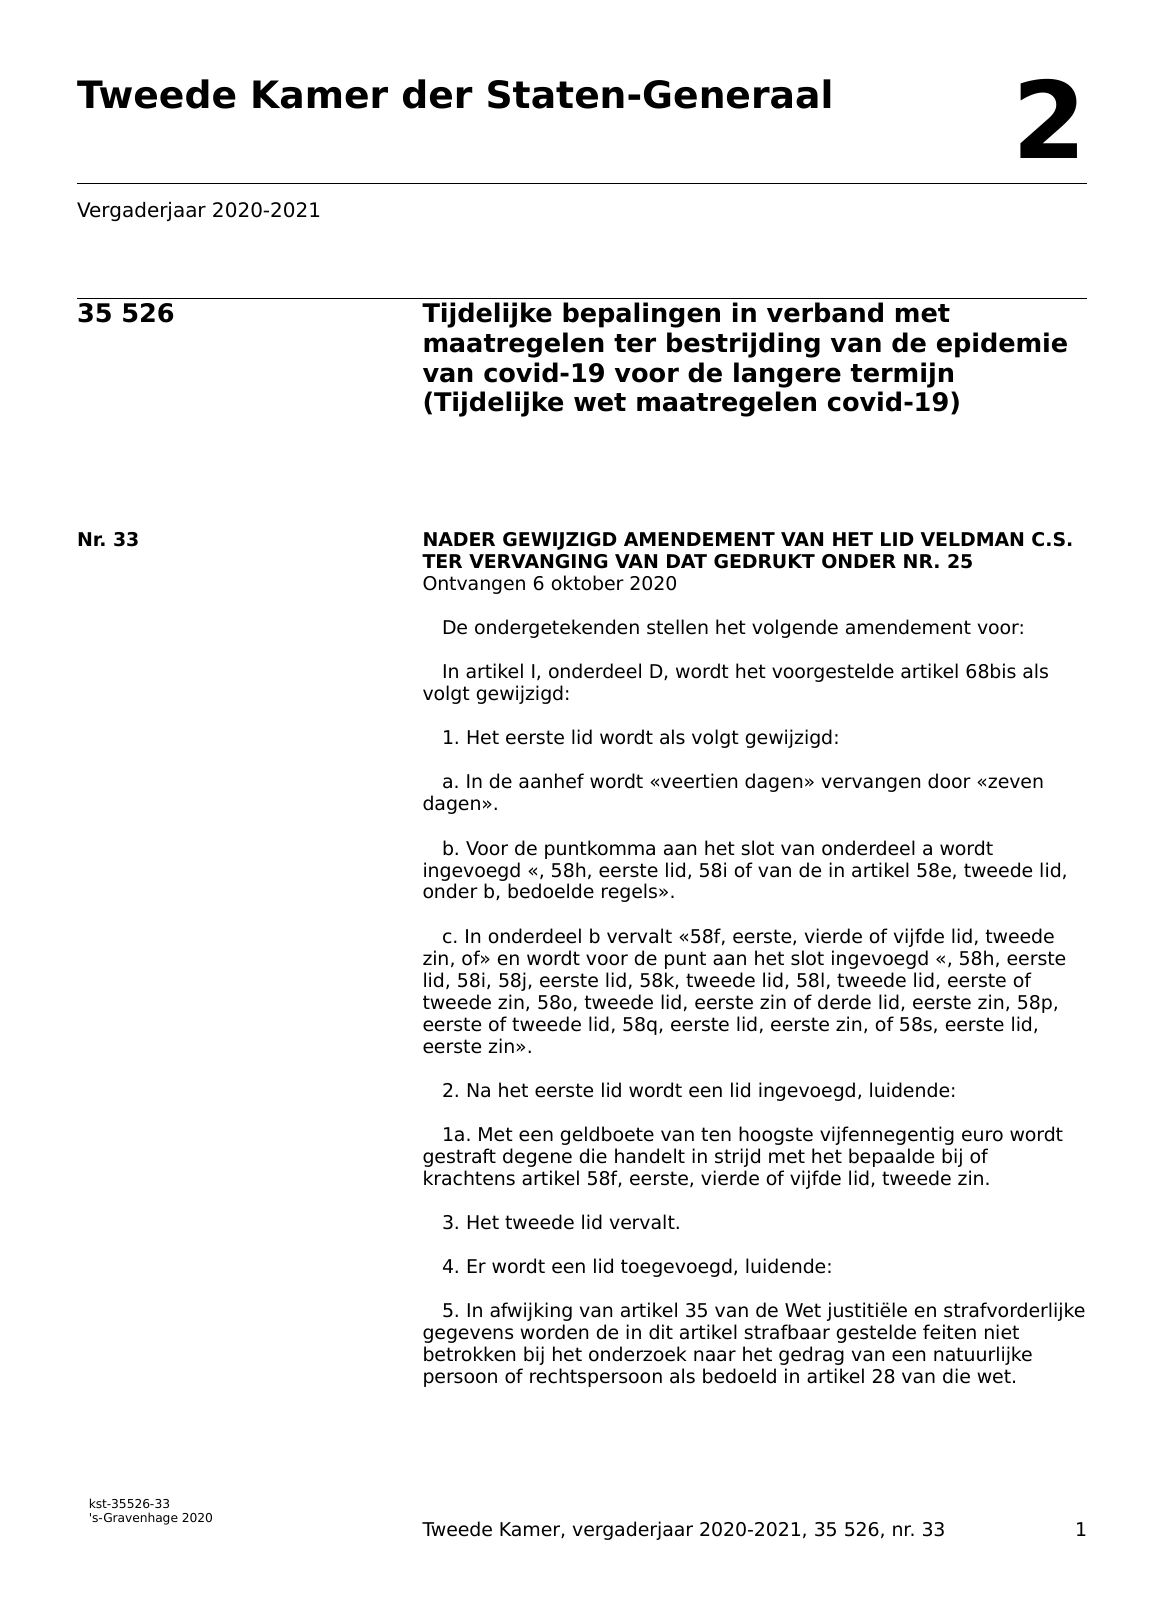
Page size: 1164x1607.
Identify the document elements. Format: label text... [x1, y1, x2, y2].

table_header 2 [886, 59, 1087, 183]
text In artikel I, onderdeel D, wordt het voorgestelde artikel 68bis als volgt gewijzigd: [422, 661, 1087, 705]
text Ontvangen 6 oktober 2020 [422, 573, 1087, 595]
text a. In de aanhef wordt «veertien dagen» vervangen door «zeven dagen». [422, 771, 1087, 815]
subtitle 35 526 Tijdelijke bepalingen in verband met maatregelen ter bestrijding van de epidemie van covid-19 voor de langere termijn (Tijdelijke wet maatregelen covid-19) [77, 299, 1087, 418]
text 's-Gravenhage 2020 [88, 1511, 323, 1525]
text 1a. Met een geldboete van ten hoogste vijfennegentig euro wordt gestraft degene die handelt in strijd met het bepaalde bij of krachtens artikel 58f, eerste, vierde of vijfde lid, tweede zin. [422, 1124, 1087, 1190]
text 2. Na het eerste lid wordt een lid ingevoegd, luidende: [422, 1080, 1087, 1102]
text De ondergetekenden stellen het volgende amendement voor: [422, 617, 1087, 639]
text kst-35526-33 [88, 1497, 323, 1511]
text 5. In afwijking van artikel 35 van de Wet justitiële en strafvorderlijke gegevens worden de in dit artikel strafbaar gestelde feiten niet betrokken bij het onderzoek naar het gedrag van een natuurlijke persoon of rechtspersoon als bedoeld in artikel 28 van die wet. [422, 1300, 1087, 1388]
text 4. Er wordt een lid toegevoegd, luidende: [422, 1256, 1087, 1278]
subtitle Nr. 33 NADER GEWIJZIGD AMENDEMENT VAN HET LID VELDMAN C.S. TER VERVANGING VAN DAT GEDRUKT ONDER NR. 25 [77, 529, 1087, 573]
text c. In onderdeel b vervalt «58f, eerste, vierde of vijfde lid, tweede zin, of» en wordt voor de punt aan het slot ingevoegd «, 58h, eerste lid, 58i, 58j, eerste lid, 58k, tweede lid, 58l, tweede lid, eerste of tweede zin, 58o, tweede lid, eerste zin of derde lid, eerste zin, 58p, eerste of tweede lid, 58q, eerste lid, eerste zin, of 58s, eerste lid, eerste zin». [422, 926, 1087, 1057]
table_header Tweede Kamer der Staten-Generaal [77, 59, 886, 183]
table_cell Vergaderjaar 2020-2021 [77, 184, 1087, 298]
text 1. Het eerste lid wordt als volgt gewijzigd: [422, 727, 1087, 749]
text 3. Het tweede lid vervalt. [422, 1212, 1087, 1234]
text b. Voor de puntkomma aan het slot van onderdeel a wordt ingevoegd «, 58h, eerste lid, 58i of van de in artikel 58e, tweede lid, onder b, bedoelde regels». [422, 837, 1087, 903]
